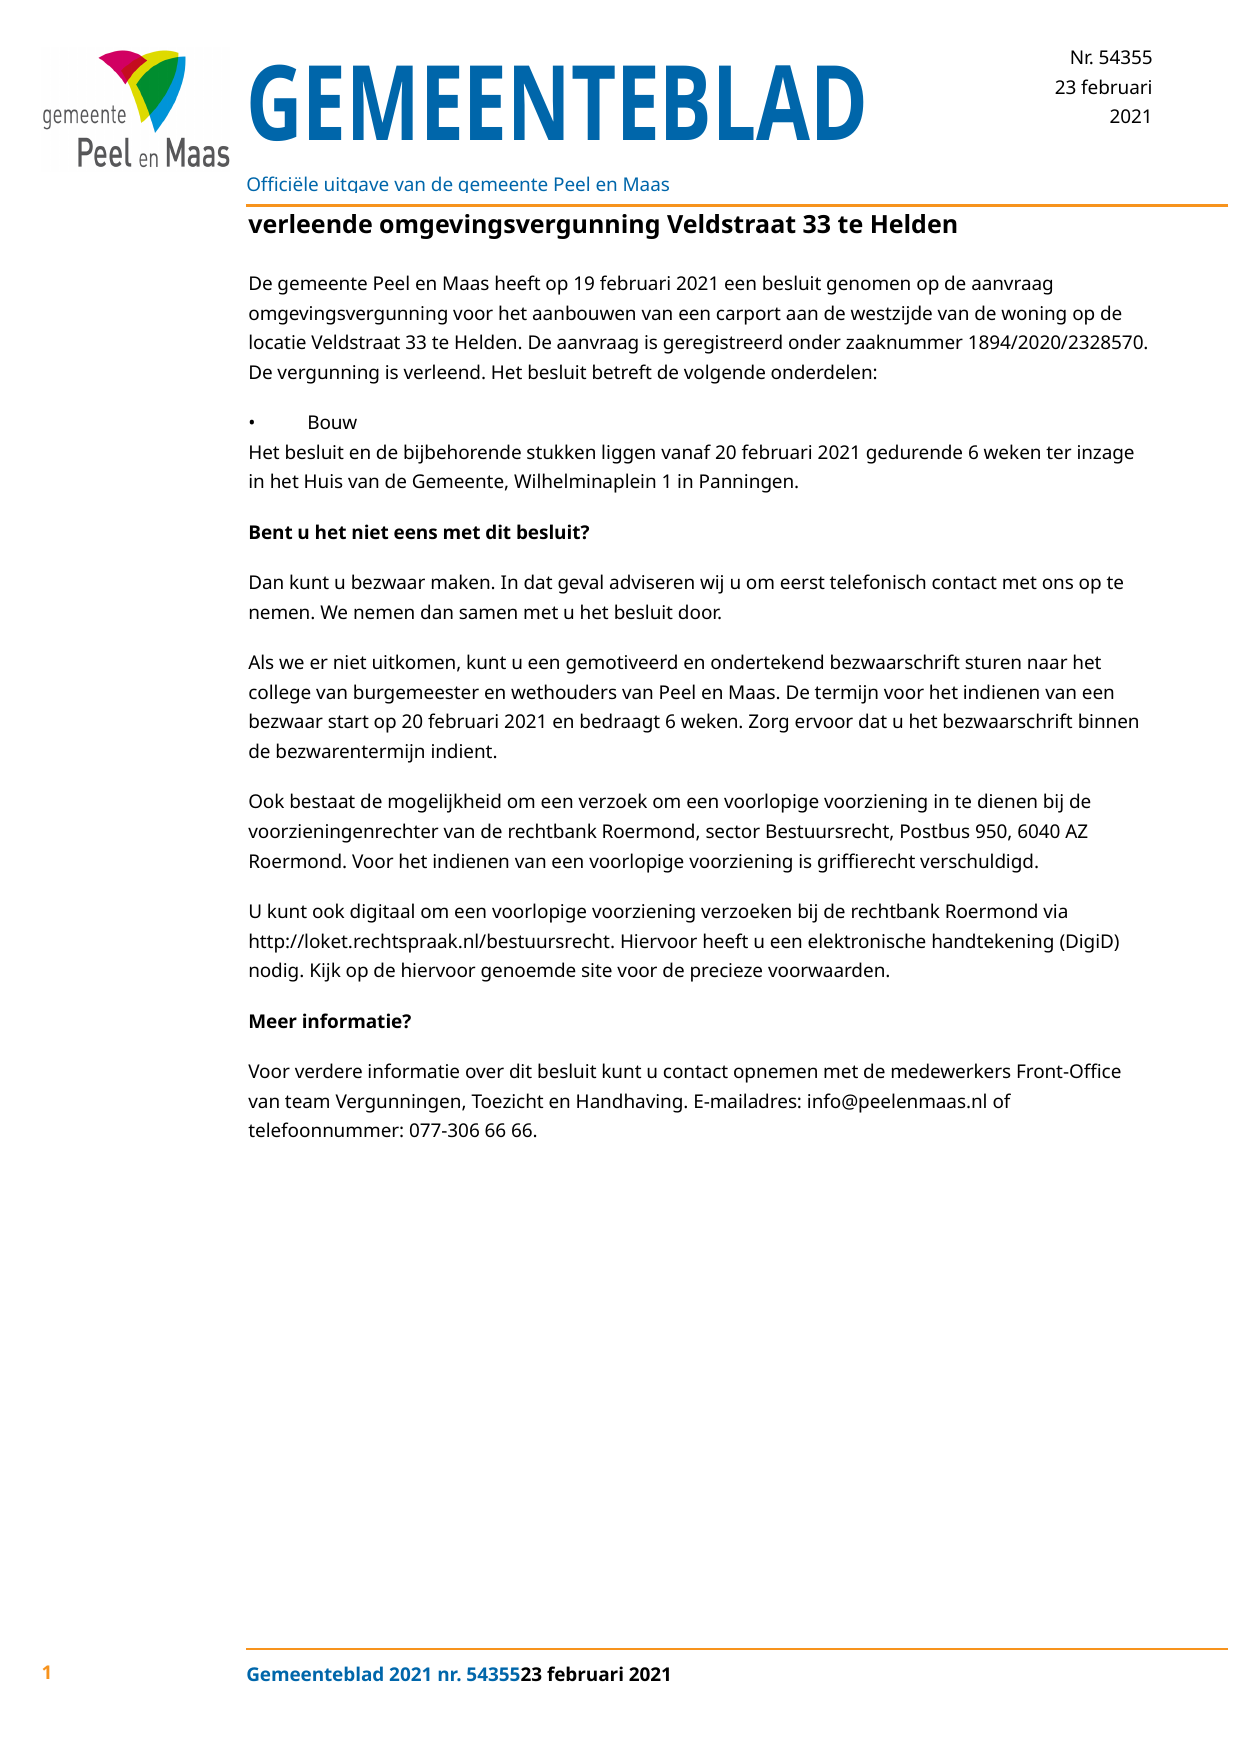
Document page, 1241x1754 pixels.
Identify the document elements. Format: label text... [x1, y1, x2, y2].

text De gemeente Peel en Maas heeft op 19 februari 2021 een besluit genomen op de aanvraag omgevingsvergunning voor het aanbouwen van een carport aan de westzijde van de woning op de locatie Veldstraat 33 te Helden. De aanvraag is geregistreerd onder zaaknummer 1894/2020/2328570. De vergunning is verleend. Het besluit betreft de volgende onderdelen: [248, 270, 1152, 385]
text Meer informatie? [248, 1008, 1152, 1033]
text verleende omgevingsvergunning Veldstraat 33 te Helden [248, 207, 1152, 241]
text Bent u het niet eens met dit besluit? [248, 519, 1152, 545]
text U kunt ook digitaal om een voorlopige voorziening verzoeken bij de rechtbank Roermond via http://loket.rechtspraak.nl/bestuursrecht. Hiervoor heeft u een elektronische handtekening (DigiD) nodig. Kijk op de hiervoor genoemde site voor de precieze voorwaarden. [248, 898, 1152, 983]
text Voor verdere informatie over dit besluit kunt u contact opnemen met de medewerkers Front-Office van team Vergunningen, Toezicht en Handhaving. E-mailadres: info@peelenmaas.nl of telefoonnummer: 077-306 66 66. [248, 1058, 1152, 1143]
text Dan kunt u bezwaar maken. In dat geval adviseren wij u om eerst telefonisch contact met ons op te nemen. We nemen dan samen met u het besluit door. [248, 569, 1152, 625]
text Ook bestaat de mogelijkheid om een verzoek om een voorlopige voorziening in te dienen bij de voorzieningenrechter van de rechtbank Roermond, sector Bestuursrecht, Postbus 950, 6040 AZ Roermond. Voor het indienen van een voorlopige voorziening is griffierecht verschuldigd. [248, 789, 1152, 873]
picture [41, 47, 231, 172]
text Als we er niet uitkomen, kunt u een gemotiveerd en ondertekend bezwaarschrift sturen naar het college van burgemeester en wethouders van Peel en Maas. De termijn voor het indienen van een bezwaar start op 20 februari 2021 en bedraagt 6 weken. Zorg ervoor dat u het bezwaarschrift binnen de bezwarentermijn indient. [248, 649, 1152, 764]
text Het besluit en de bijbehorende stukken liggen vanaf 20 februari 2021 gedurende 6 weken ter inzage in het Huis van de Gemeente, Wilhelminaplein 1 in Panningen. [248, 439, 1152, 494]
list Bouw [248, 409, 1152, 435]
